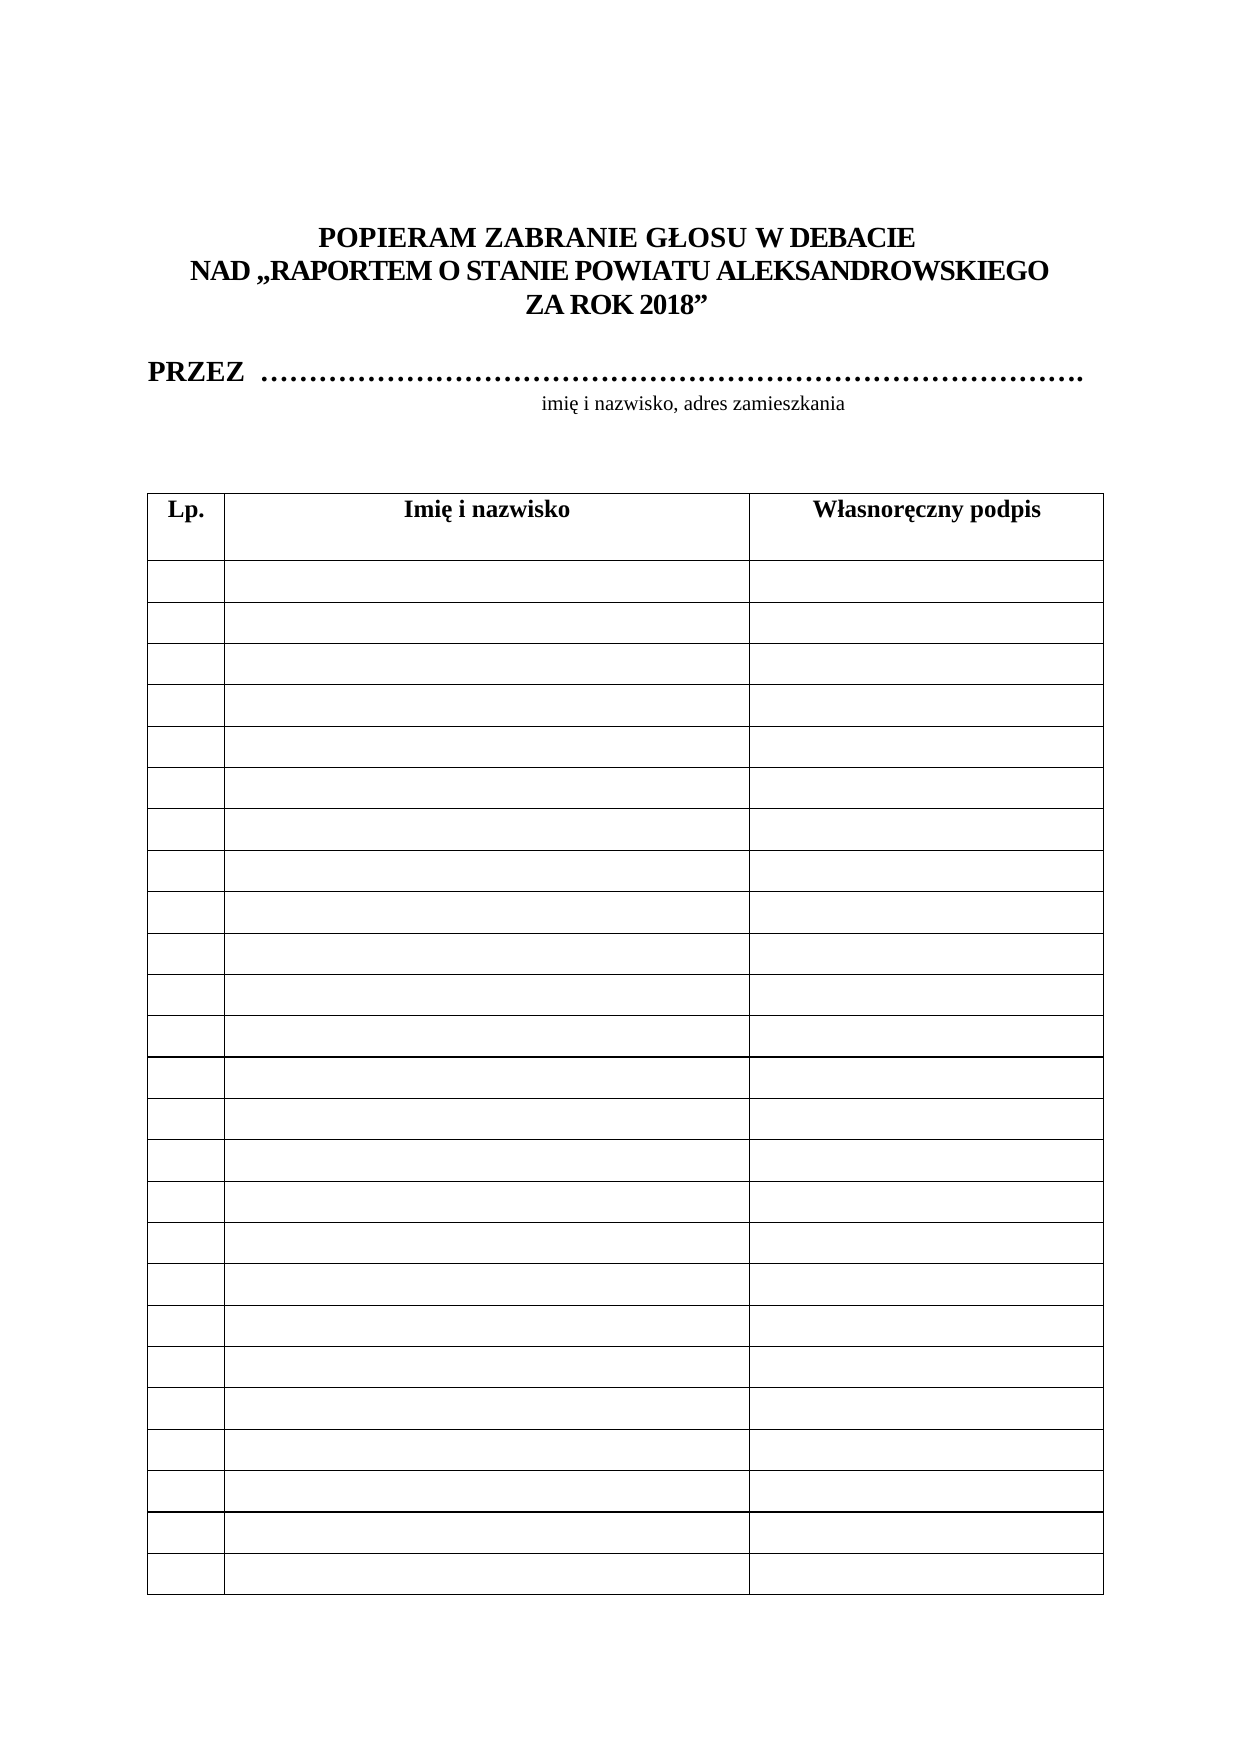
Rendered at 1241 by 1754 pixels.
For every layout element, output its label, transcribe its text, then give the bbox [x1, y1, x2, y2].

table_cell [225, 934, 749, 974]
table_cell [148, 1471, 224, 1511]
table_cell [750, 1140, 1103, 1181]
table_cell [225, 1058, 749, 1098]
text imię i nazwisko, adres zamieszkania [148, 387, 1093, 416]
table_cell [148, 1264, 224, 1304]
table_cell [225, 851, 749, 891]
table_cell [225, 809, 749, 850]
table_cell [750, 1347, 1103, 1387]
table_cell [225, 1347, 749, 1387]
table_cell [750, 1513, 1103, 1553]
table_cell [750, 644, 1103, 684]
table_cell [225, 685, 749, 726]
table_cell [750, 1099, 1103, 1139]
table_cell [148, 1099, 224, 1139]
table_cell [225, 975, 749, 1015]
table_cell [225, 1471, 749, 1511]
table_cell [148, 1513, 224, 1553]
table_cell [148, 1140, 224, 1181]
table_cell [225, 1554, 749, 1594]
table_cell [148, 1058, 224, 1098]
table_cell [750, 1223, 1103, 1263]
table_cell [148, 934, 224, 974]
table_cell [225, 727, 749, 767]
table_cell [750, 1016, 1103, 1056]
table_cell [225, 1016, 749, 1056]
table_cell [750, 1182, 1103, 1222]
table_cell [750, 1471, 1103, 1511]
table_cell [148, 768, 224, 808]
text ZA ROK 2018” [148, 287, 1093, 320]
table_cell [750, 1554, 1103, 1594]
table_cell [148, 685, 224, 726]
table_cell [750, 851, 1103, 891]
table_cell [148, 603, 224, 643]
table_cell [148, 809, 224, 850]
table_cell [148, 1430, 224, 1470]
text PRZEZ …………………………………………………………………………. [148, 354, 1093, 387]
table_cell [750, 603, 1103, 643]
table_cell [750, 768, 1103, 808]
table_cell [225, 1140, 749, 1181]
table_cell [225, 1223, 749, 1263]
table_cell [750, 1306, 1103, 1346]
table_cell [225, 892, 749, 932]
table_cell [225, 1388, 749, 1429]
table_cell [148, 561, 224, 602]
table_cell [750, 685, 1103, 726]
table_cell [148, 1016, 224, 1056]
table_cell [148, 892, 224, 932]
table_cell [225, 1513, 749, 1553]
table_cell [225, 1430, 749, 1470]
table_cell [750, 934, 1103, 974]
table_cell [225, 603, 749, 643]
table_cell [225, 561, 749, 602]
table_cell [225, 644, 749, 684]
table_header Imię i nazwisko [225, 494, 749, 560]
table_cell [750, 809, 1103, 850]
text POPIERAM ZABRANIE GŁOSU W DEBACIE NAD „RAPORTEM O STANIE POWIATU ALEKSANDROWSKIEGO [148, 220, 1093, 287]
table_cell [148, 1554, 224, 1594]
table_cell [148, 851, 224, 891]
table_header Lp. [148, 494, 224, 560]
table_cell [750, 975, 1103, 1015]
table_cell [148, 644, 224, 684]
table_cell [750, 1388, 1103, 1429]
table_cell [750, 892, 1103, 932]
table_cell [750, 561, 1103, 602]
table_cell [148, 1182, 224, 1222]
table_cell [750, 1430, 1103, 1470]
table_cell [750, 1058, 1103, 1098]
table_header Własnoręczny podpis [750, 494, 1103, 560]
table_cell [750, 1264, 1103, 1304]
table_cell [225, 1306, 749, 1346]
table_cell [225, 1099, 749, 1139]
table_cell [148, 1306, 224, 1346]
table_cell [148, 1223, 224, 1263]
table_cell [225, 768, 749, 808]
table_cell [148, 975, 224, 1015]
table_cell [750, 727, 1103, 767]
table_cell [148, 727, 224, 767]
table_cell [225, 1264, 749, 1304]
table_cell [225, 1182, 749, 1222]
table_cell [148, 1388, 224, 1429]
table_cell [148, 1347, 224, 1387]
